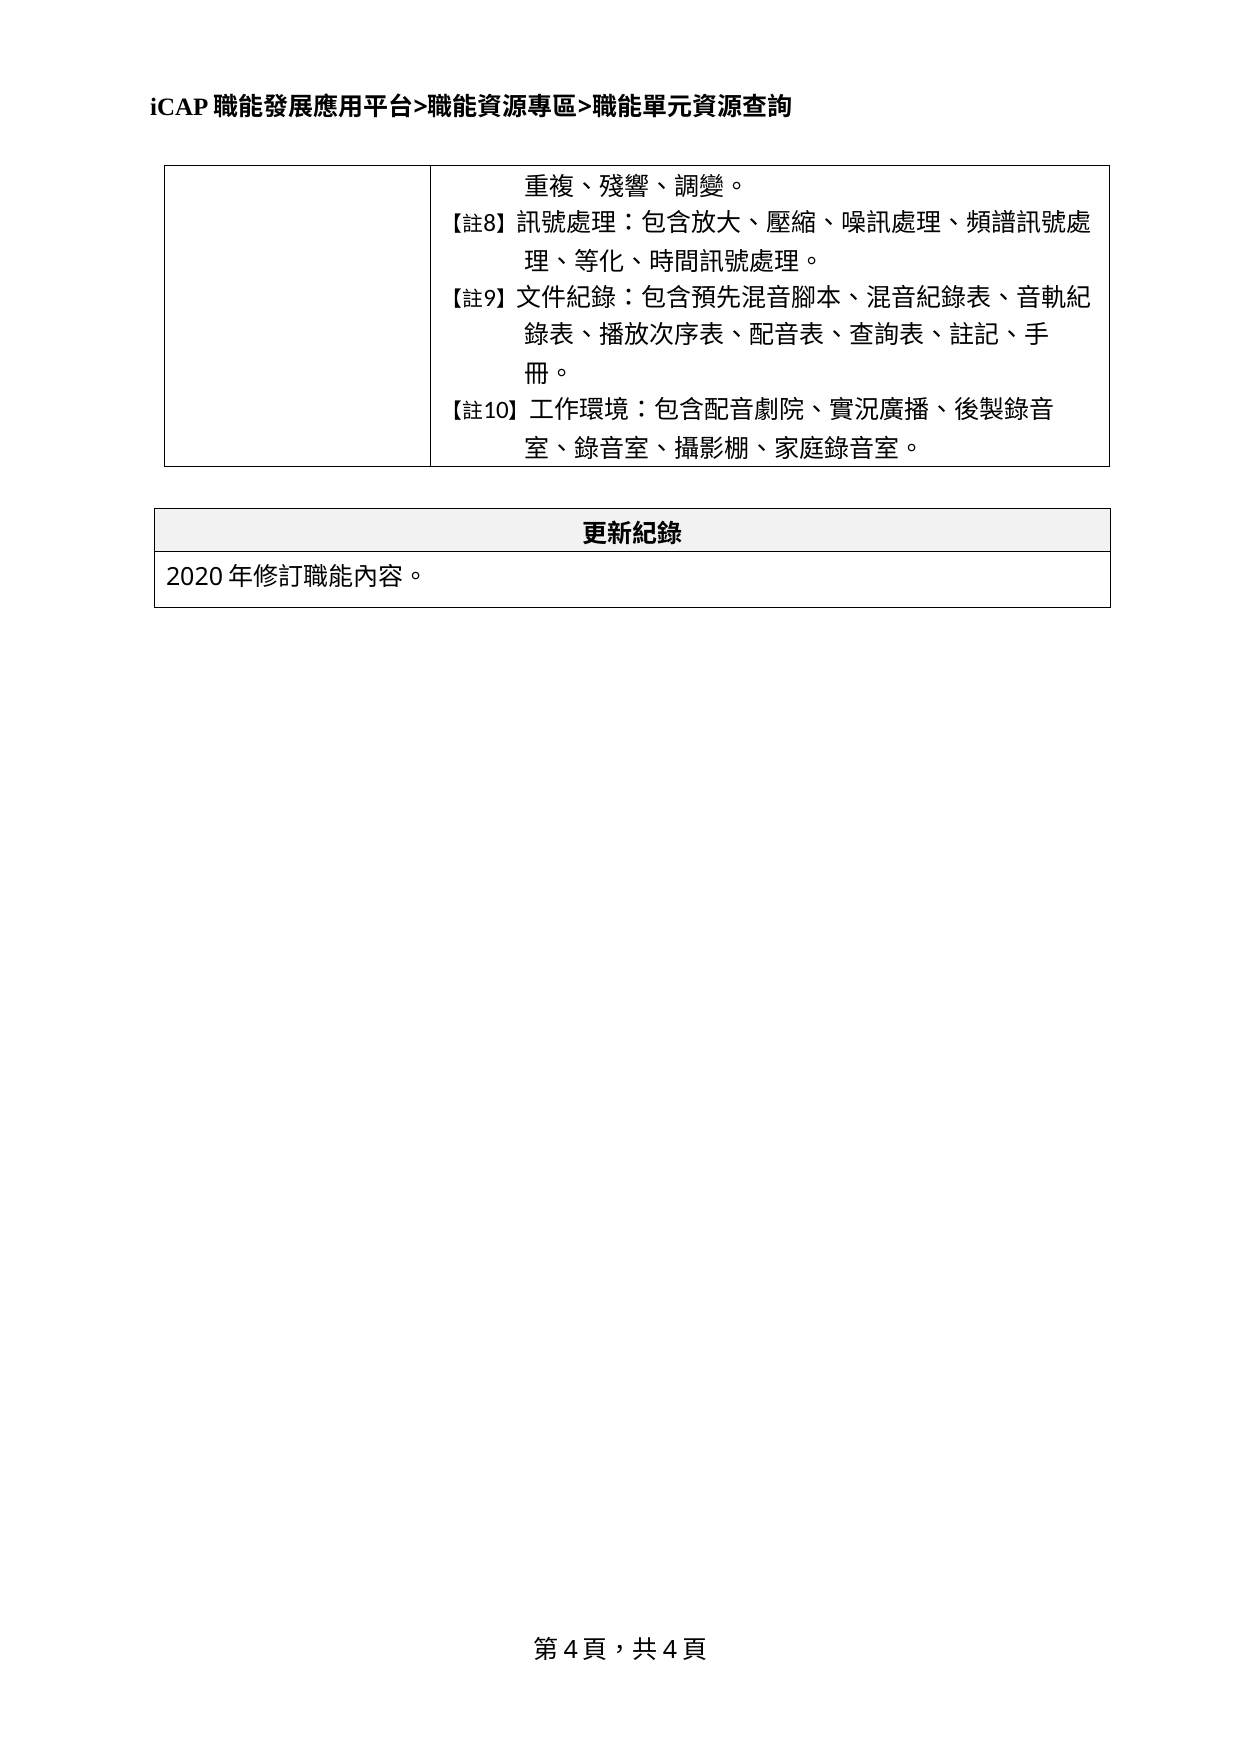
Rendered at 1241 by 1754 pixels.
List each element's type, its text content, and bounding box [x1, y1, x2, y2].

table_cell 2020年修訂職能內容。 [155, 552, 1110, 607]
table_cell [165, 166, 430, 466]
table_cell 相關人員：包含藝術家、音樂家與表演者、音效與聲音工程師、廣播人員、製作人、後期製作人員、節目經理、攝影機操作人員。 目的：包含投遞唱片公司的邀歌、尋找演唱會、現場表演或廣告公司的工作機會工作的工作機會、在音樂通路中播放、申請資金時或補助計畫須檢附、上傳至音樂網站與/或社群網站、為樂團或歌手網站製作Demo、支援學習或遠距試唱、擴充音樂作品集、記錄某一音樂計畫或其他創意作品。 因素：包含音樂風格、合約安排、著作權、預算、時間表、可供使用人力（含：音樂家、錄音師、混音師、後製人員）、行銷資料、經銷策略、錄音地點（包括：現場音樂表演場地、錄音室、私人住所）、彩排需求、所需的錄音時段數、設備需求、租用設備或場地、樂器、道具、服裝、化妝…等。 方法：包含現場雙軌立體聲、現場多軌、多軌含節拍器、現場錄製與預錄樣本的組合、錄製類比錄音帶、錄製硬碟或數位錄音帶、原有音樂重新混音、Video、使用音樂製作軟體進行混音與母帶後製…等。 格式：包含壓縮碟片(CD)、可供在虛擬環境之內上傳與散布以及/或可上傳至相關媒體播放器的音檔格式（例如：MP3、WAV、AIFF…等）、錄音帶、數位視訊（例如：高解析度、壓縮供線上環境使用、類比）。 設備：包含數位音訊工作站（軟體例如：DAW：Pro Tools、Logic、Cubase、Ableton Live、Reason、Nuendo、Garage Band、Digital Performer、Soundscape、Sonic Studio）、硬碟錄音機、多軌錄音機、立體聲錄音機、麥克風（例如：動圈式、電容式、領夾式、槍型指向、指向性、無線…等）、麥克風架、麥克風配件、麥克風防風罩、耳機、功率擴大機、喇叭、混音座/混音檯（含類比、數位、數位控制類比…等）、效果架、序列取樣機、纜線與連接孔。 音效：包含調整音高、調整速度、迴音、相位(調整左右音道)、漸入漸出、濾波、反轉、音量最佳化、重複、殘響、調變。 訊號處理：包含放大、壓縮、噪訊處理、頻譜訊號處理、等化、時間訊號處理。 文件紀錄：包含預先混音腳本、混音紀錄表、音軌紀錄表、播放次序表、配音表、查詢表、註記、手冊。 工作環境：包含配音劇院、實況廣播、後製錄音室、錄音室、攝影棚、家庭錄音室。 [431, 166, 1109, 466]
table_header 更新紀錄 [155, 509, 1110, 551]
